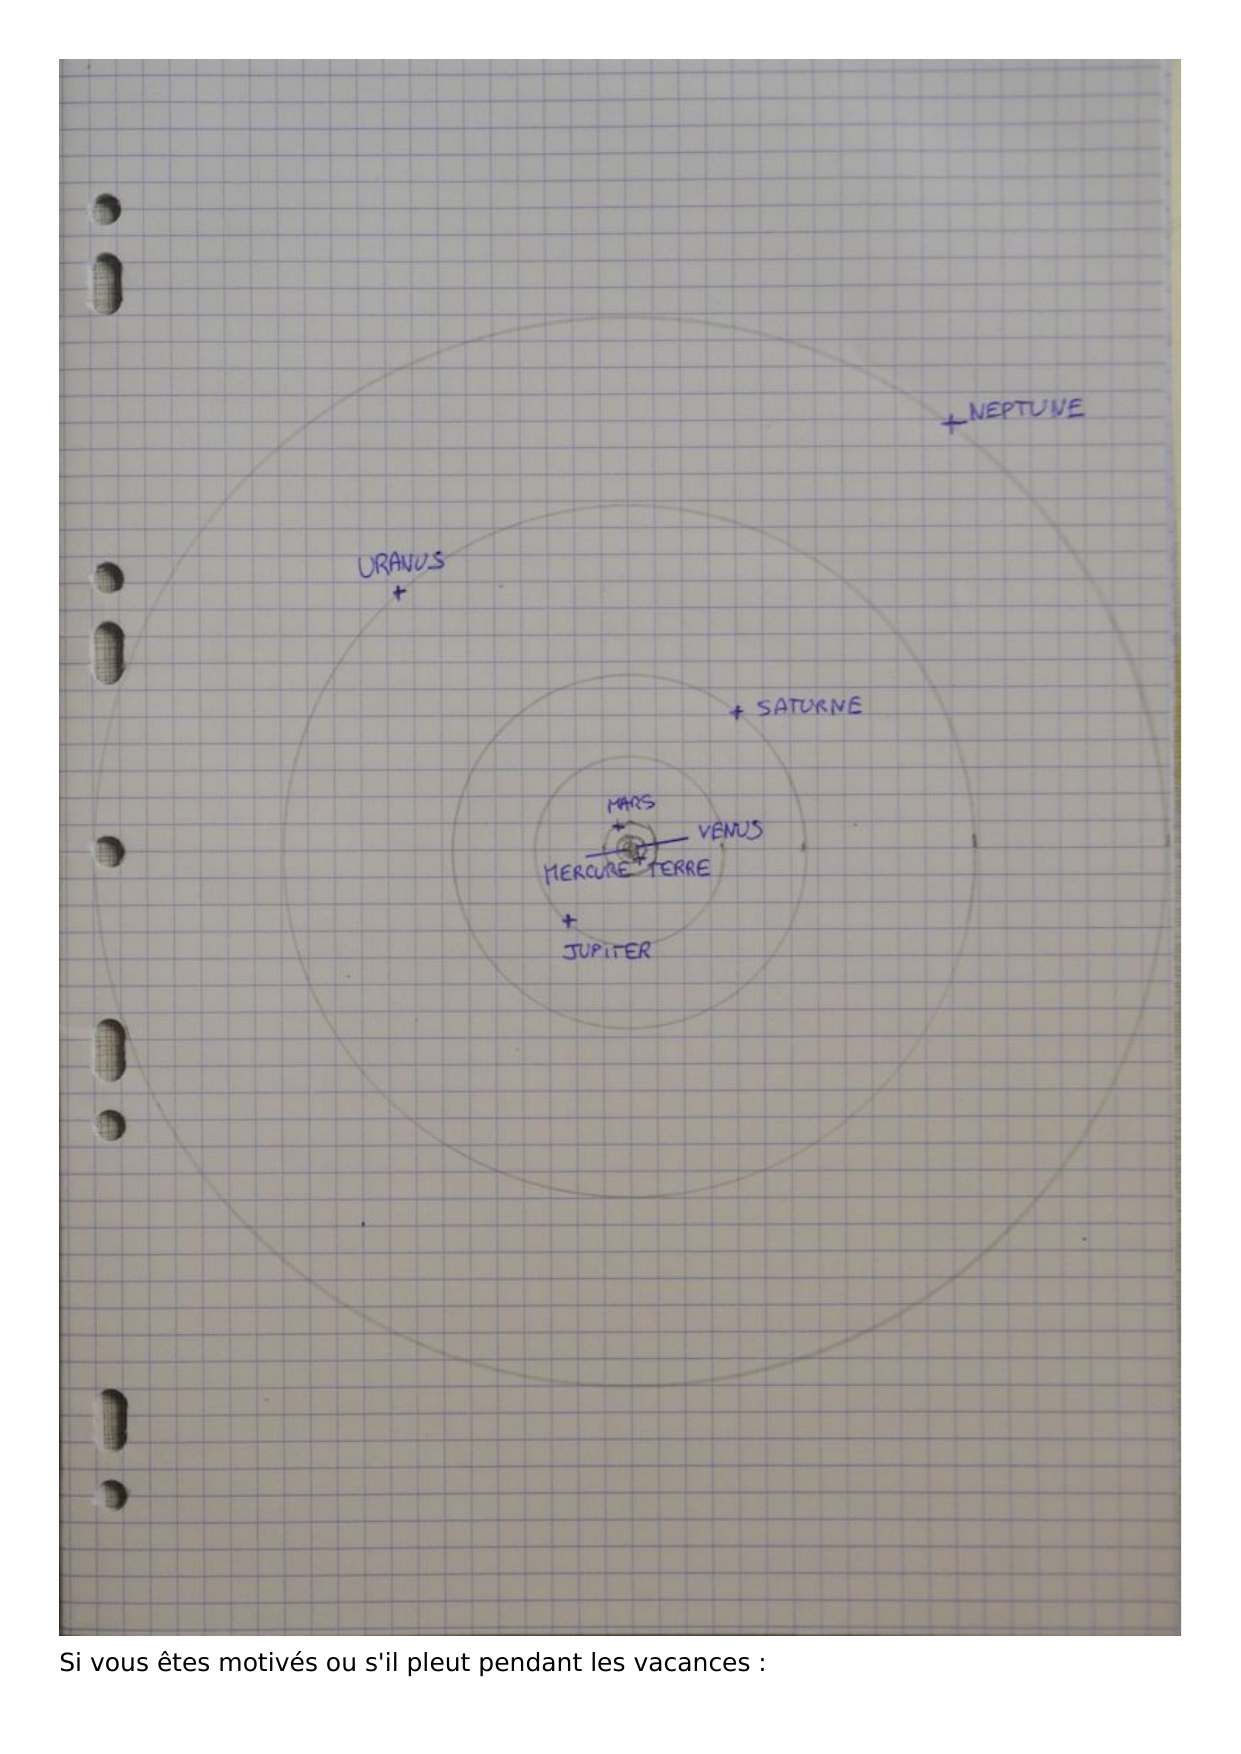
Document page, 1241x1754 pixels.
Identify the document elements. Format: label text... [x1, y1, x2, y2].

text Si vous êtes motivés ou s'il pleut pendant les vacances : [59, 1648, 1181, 1677]
picture [59, 59, 1182, 1636]
